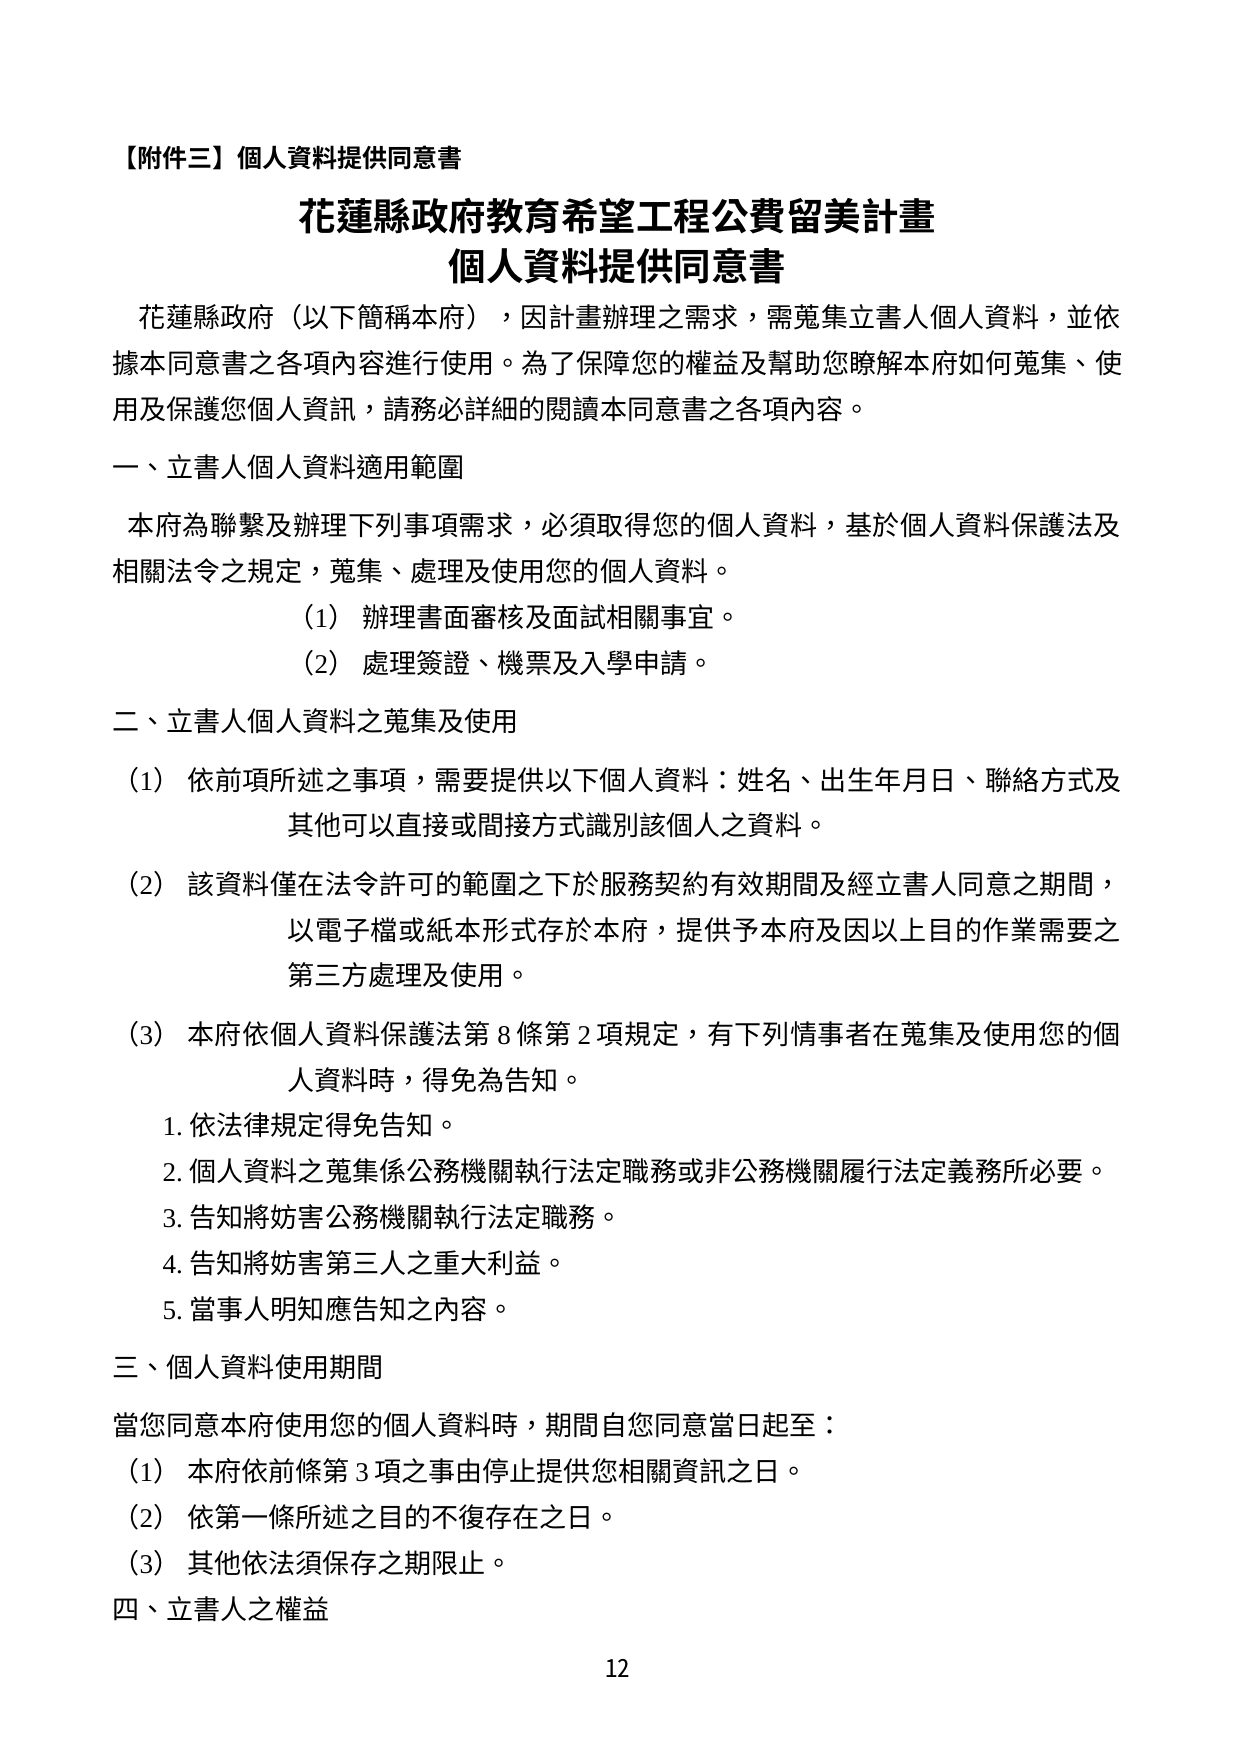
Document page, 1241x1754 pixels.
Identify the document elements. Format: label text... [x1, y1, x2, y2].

text 花蓮縣政府教育希望工程公費留美計畫 [112, 191, 1122, 241]
text 二、立書人個人資料之蒐集及使用 [112, 695, 1122, 741]
text 【附件三】個人資料提供同意書 [112, 126, 1122, 178]
text 5. 當事人明知應告知之內容。 [162, 1282, 1122, 1328]
list 本府依前條第3項之事由停止提供您相關資訊之日。 [112, 1445, 1122, 1491]
text 一、立書人個人資料適用範圍 [112, 441, 1122, 487]
list 本府依個人資料保護法第8條第2項規定，有下列情事者在蒐集及使用您的個人資料時，得免為告知。 [112, 1007, 1122, 1099]
text 四、立書人之權益 [112, 1582, 1122, 1628]
list 其他依法須保存之期限止。 [112, 1537, 1122, 1582]
text 個人資料提供同意書 [112, 241, 1122, 291]
list 依第一條所述之目的不復存在之日。 [112, 1491, 1122, 1537]
text 4. 告知將妨害第三人之重大利益。 [162, 1237, 1122, 1282]
text 當您同意本府使用您的個人資料時，期間自您同意當日起至： [112, 1399, 1122, 1445]
list 處理簽證、機票及入學申請。 [287, 637, 1122, 682]
list 辦理書面審核及面試相關事宜。 [287, 591, 1122, 637]
text 三、個人資料使用期間 [112, 1341, 1122, 1387]
text 2. 個人資料之蒐集係公務機關執行法定職務或非公務機關履行法定義務所必要。 [162, 1145, 1122, 1191]
list 依前項所述之事項，需要提供以下個人資料：姓名、出生年月日、聯絡方式及其他可以直接或間接方式識別該個人之資料。 [112, 753, 1122, 845]
text 1. 依法律規定得免告知。 [162, 1099, 1122, 1145]
text 本府為聯繫及辦理下列事項需求，必須取得您的個人資料，基於個人資料保護法及相關法令之規定，蒐集、處理及使用您的個人資料。 [112, 499, 1122, 591]
text 花蓮縣政府（以下簡稱本府），因計畫辦理之需求，需蒐集立書人個人資料，並依據本同意書之各項內容進行使用。為了保障您的權益及幫助您瞭解本府如何蒐集、使用及保護您個人資訊，請務必詳細的閱讀本同意書之各項內容。 [112, 291, 1122, 428]
list 該資料僅在法令許可的範圍之下於服務契約有效期間及經立書人同意之期間，以電子檔或紙本形式存於本府，提供予本府及因以上目的作業需要之第三方處理及使用。 [112, 857, 1122, 995]
text 3. 告知將妨害公務機關執行法定職務。 [162, 1191, 1122, 1237]
